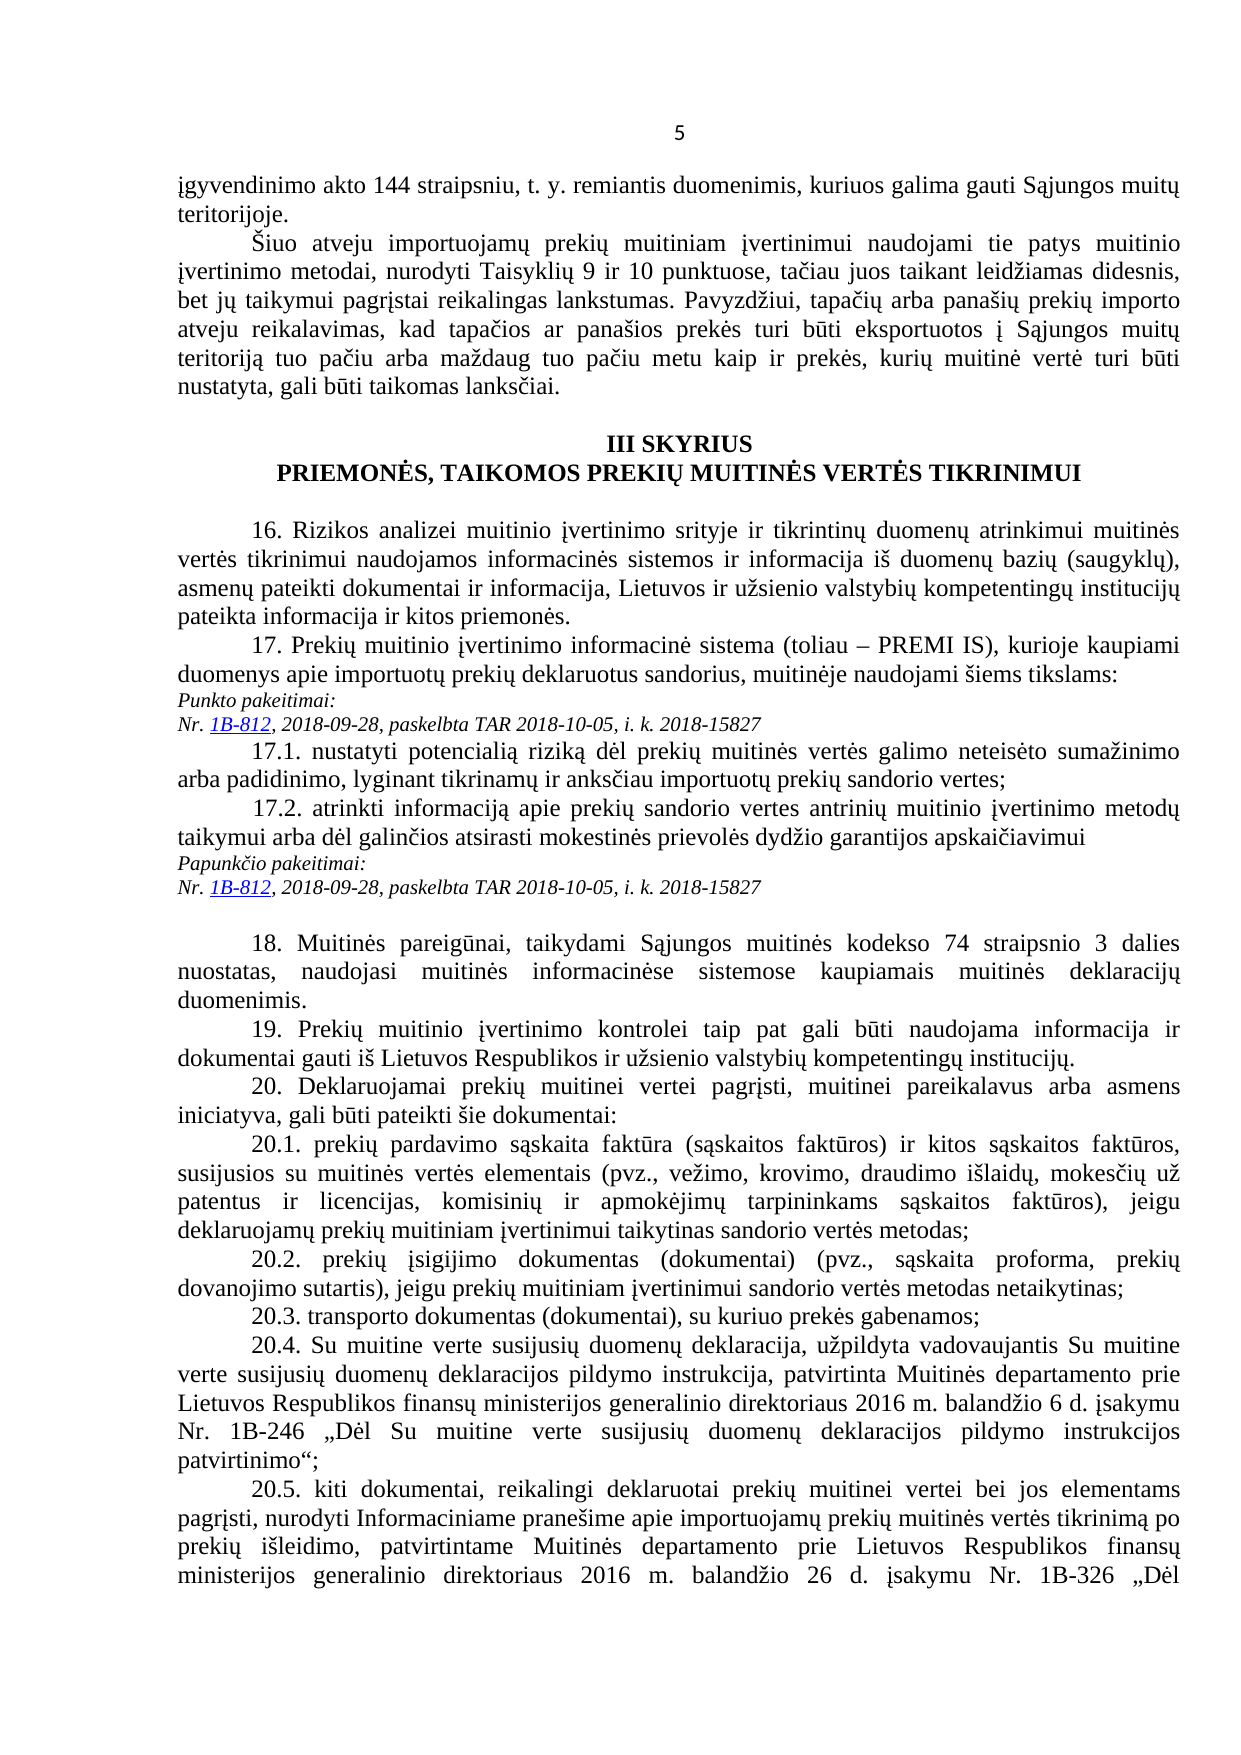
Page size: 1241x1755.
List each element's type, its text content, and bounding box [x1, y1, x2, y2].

text 17.1. nustatyti potencialią riziką dėl prekių muitinės vertės galimo neteisėto sumažinimo arba padidinimo, lyginant tikrinamų ir anksčiau importuotų prekių sandorio vertes; [177, 736, 1181, 793]
text 18. Muitinės pareigūnai, taikydami Sąjungos muitinės kodekso 74 straipsnio 3 dalies nuostatas, naudojasi muitinės informacinėse sistemose kaupiamais muitinės deklaracijų duomenimis. [177, 928, 1181, 1014]
text III SKYRIUS [177, 429, 1181, 458]
text 20.4. Su muitine verte susijusių duomenų deklaracija, užpildyta vadovaujantis Su muitine verte susijusių duomenų deklaracijos pildymo instrukcija, patvirtinta Muitinės departamento prie Lietuvos Respublikos finansų ministerijos generalinio direktoriaus 2016 m. balandžio 6 d. įsakymu Nr. 1B-246 „Dėl Su muitine verte susijusių duomenų deklaracijos pildymo instrukcijos patvirtinimo“; [177, 1330, 1181, 1474]
text 16. Rizikos analizei muitinio įvertinimo srityje ir tikrintinų duomenų atrinkimui muitinės vertės tikrinimui naudojamos informacinės sistemos ir informacija iš duomenų bazių (saugyklų), asmenų pateikti dokumentai ir informacija, Lietuvos ir užsienio valstybių kompetentingų institucijų pateikta informacija ir kitos priemonės. [177, 515, 1181, 630]
text 20.3. transporto dokumentas (dokumentai), su kuriuo prekės gabenamos; [177, 1301, 1181, 1330]
text Nr. 1B-812, 2018-09-28, paskelbta TAR 2018-10-05, i. k. 2018-15827 [177, 712, 1181, 736]
text 20.5. kiti dokumentai, reikalingi deklaruotai prekių muitinei vertei bei jos elementams pagrįsti, nurodyti Informaciniame pranešime apie importuojamų prekių muitinės vertės tikrinimą po prekių išleidimo, patvirtintame Muitinės departamento prie Lietuvos Respublikos finansų ministerijos generalinio direktoriaus 2016 m. balandžio 26 d. įsakymu Nr. 1B-326 „Dėl [177, 1474, 1181, 1589]
text Nr. 1B-812, 2018-09-28, paskelbta TAR 2018-10-05, i. k. 2018-15827 [177, 875, 1181, 899]
text įgyvendinimo akto 144 straipsniu, t. y. remiantis duomenimis, kuriuos galima gauti Sąjungos muitų teritorijoje. [177, 170, 1181, 228]
text 17.2. atrinkti informaciją apie prekių sandorio vertes antrinių muitinio įvertinimo metodų taikymui arba dėl galinčios atsirasti mokestinės prievolės dydžio garantijos apskaičiavimui [177, 793, 1181, 851]
text 20.2. prekių įsigijimo dokumentas (dokumentai) (pvz., sąskaita proforma, prekių dovanojimo sutartis), jeigu prekių muitiniam įvertinimui sandorio vertės metodas netaikytinas; [177, 1244, 1181, 1301]
text PRIEMONĖS, TAIKOMOS PREKIŲ MUITINĖS VERTĖS TIKRINIMUI [177, 458, 1181, 486]
text 19. Prekių muitinio įvertinimo kontrolei taip pat gali būti naudojama informacija ir dokumentai gauti iš Lietuvos Respublikos ir užsienio valstybių kompetentingų institucijų. [177, 1014, 1181, 1071]
text Šiuo atveju importuojamų prekių muitiniam įvertinimui naudojami tie patys muitinio įvertinimo metodai, nurodyti Taisyklių 9 ir 10 punktuose, tačiau juos taikant leidžiamas didesnis, bet jų taikymui pagrįstai reikalingas lankstumas. Pavyzdžiui, tapačių arba panašių prekių importo atveju reikalavimas, kad tapačios ar panašios prekės turi būti eksportuotos į Sąjungos muitų teritoriją tuo pačiu arba maždaug tuo pačiu metu kaip ir prekės, kurių muitinė vertė turi būti nustatyta, gali būti taikomas lanksčiai. [177, 228, 1181, 400]
text 20.1. prekių pardavimo sąskaita faktūra (sąskaitos faktūros) ir kitos sąskaitos faktūros, susijusios su muitinės vertės elementais (pvz., vežimo, krovimo, draudimo išlaidų, mokesčių už patentus ir licencijas, komisinių ir apmokėjimų tarpininkams sąskaitos faktūros), jeigu deklaruojamų prekių muitiniam įvertinimui taikytinas sandorio vertės metodas; [177, 1129, 1181, 1244]
text Papunkčio pakeitimai: [177, 851, 1181, 875]
text Punkto pakeitimai: [177, 688, 1181, 712]
text 17. Prekių muitinio įvertinimo informacinė sistema (toliau – PREMI IS), kurioje kaupiami duomenys apie importuotų prekių deklaruotus sandorius, muitinėje naudojami šiems tikslams: [177, 630, 1181, 688]
text 20. Deklaruojamai prekių muitinei vertei pagrįsti, muitinei pareikalavus arba asmens iniciatyva, gali būti pateikti šie dokumentai: [177, 1071, 1181, 1129]
